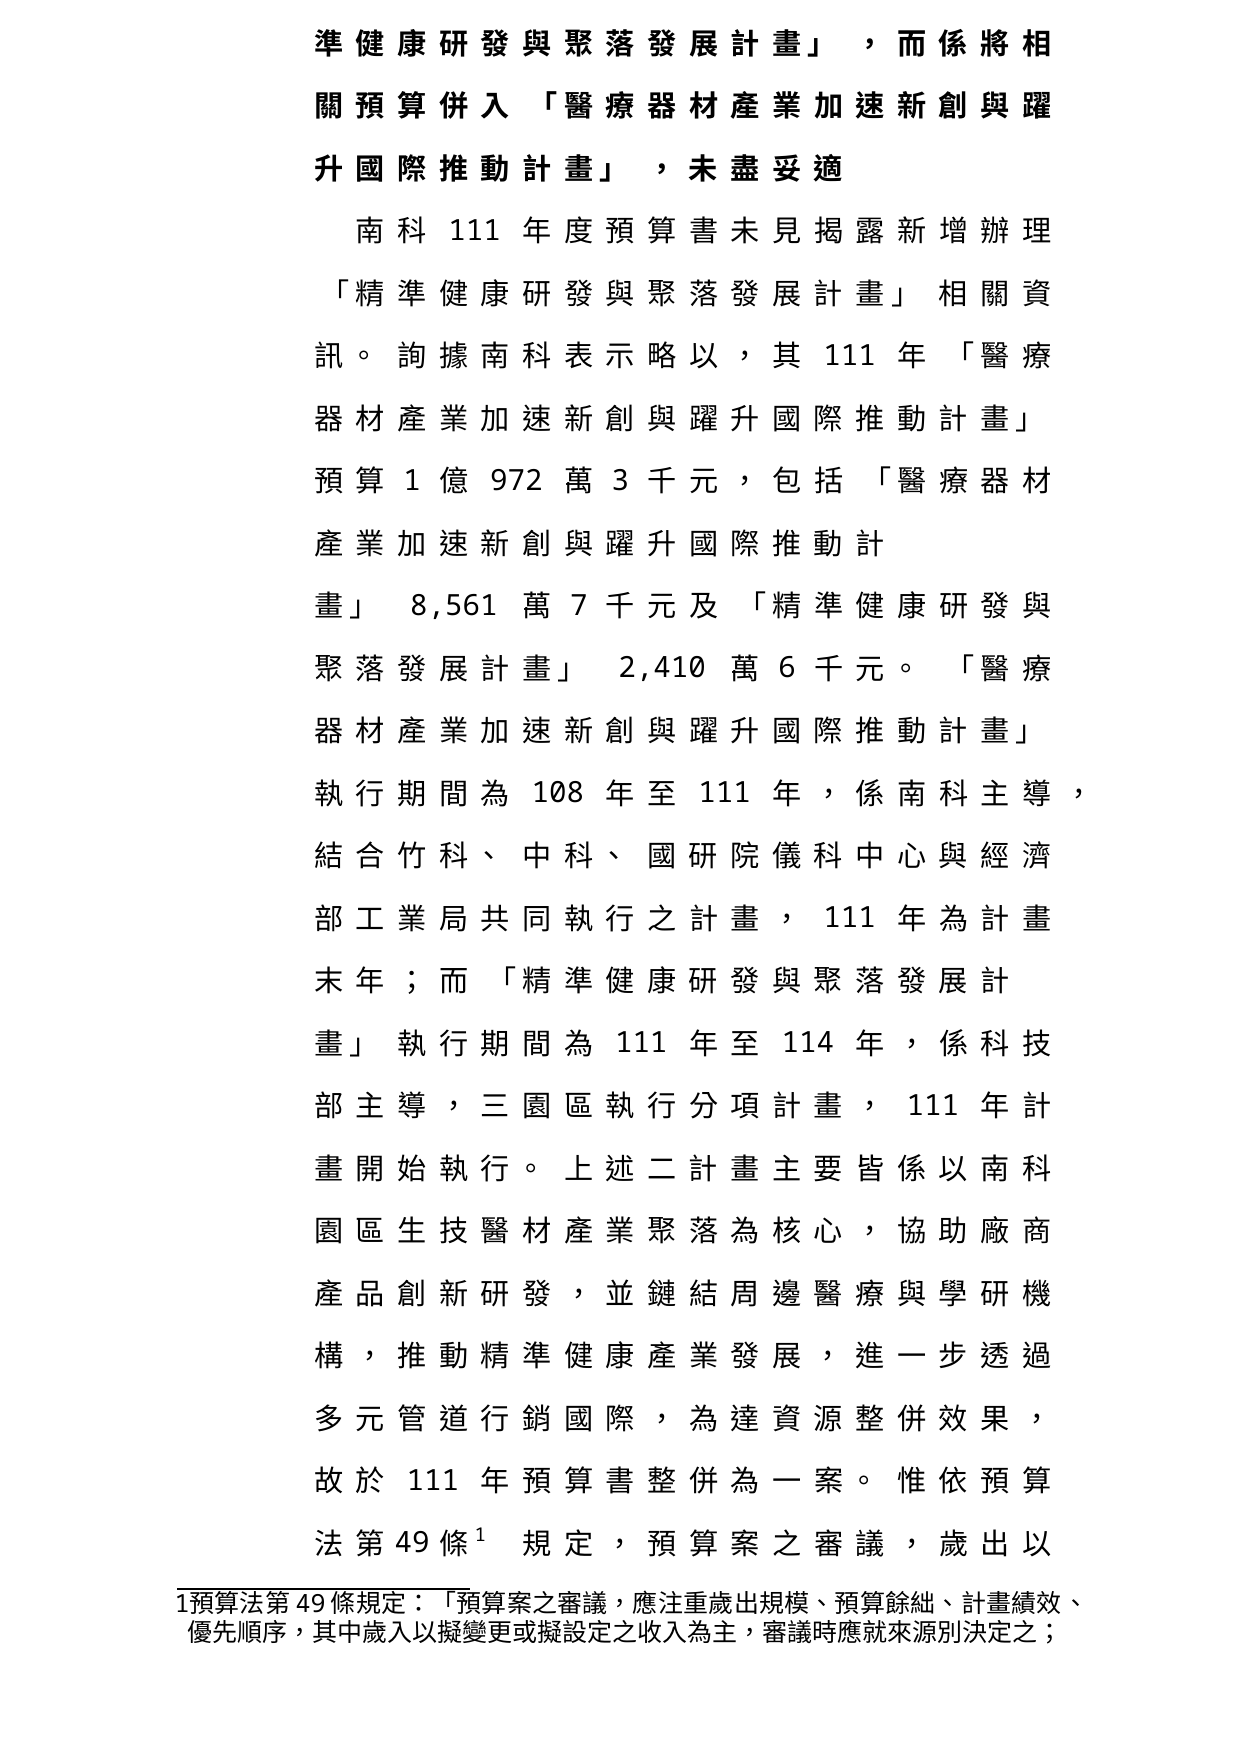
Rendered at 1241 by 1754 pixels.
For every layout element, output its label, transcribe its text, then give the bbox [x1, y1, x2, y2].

text 準健康研發與聚落發展計畫」，而係將相關預算併入「醫療器材產業加速新創與躍升國際推動計畫」，未盡妥適 [242, 0, 1058, 187]
text 南科111年度預算書未見揭露新增辦理「精準健康研發與聚落發展計畫」相關資訊。詢據南科表示略以，其111年「醫療器材產業加速新創與躍升國際推動計畫」預算1億972萬3千元，包括「醫療器材產業加速新創與躍升國際推動計畫」8,561萬7千元及「精準健康研發與聚落發展計畫」2,410萬6千元。「醫療器材產業加速新創與躍升國際推動計畫」執行期間為108年至111年，係南科主導，結合竹科、中科、國研院儀科中心與經濟部工業局共同執行之計畫，111年為計畫末年；而「精準健康研發與聚落發展計畫」執行期間為111年至114年，係科技部主導，三園區執行分項計畫，111年計畫開始執行。上述二計畫主要皆係以南科園區生技醫材產業聚落為核心，協助廠商產品創新研發，並鏈結周邊醫療與學研機構，推動精準健康產業發展，進一步透過多元管道行銷國際，為達資源整併效果，故於111年預算書整併為一案。惟依預算法第49條規定，預算案之審議，歲出以擬變更或擬設定之支出為主，南科允宜於預算書單獨揭露新增辦理「精準健康研發與聚落發展計畫」，俾利預算審議。 [271, 187, 1058, 1562]
text 預算法第49條規定：「預算案之審議，應注重歲出規模、預算餘絀、計畫績效、優先順序，其中歲入以擬變更或擬設定之收入為主，審議時應就來源別決定之；歲出以擬變更或擬設定之支出為主，審議時應就機關別、政事別及基金別決定之。」 [174, 1589, 1063, 1648]
